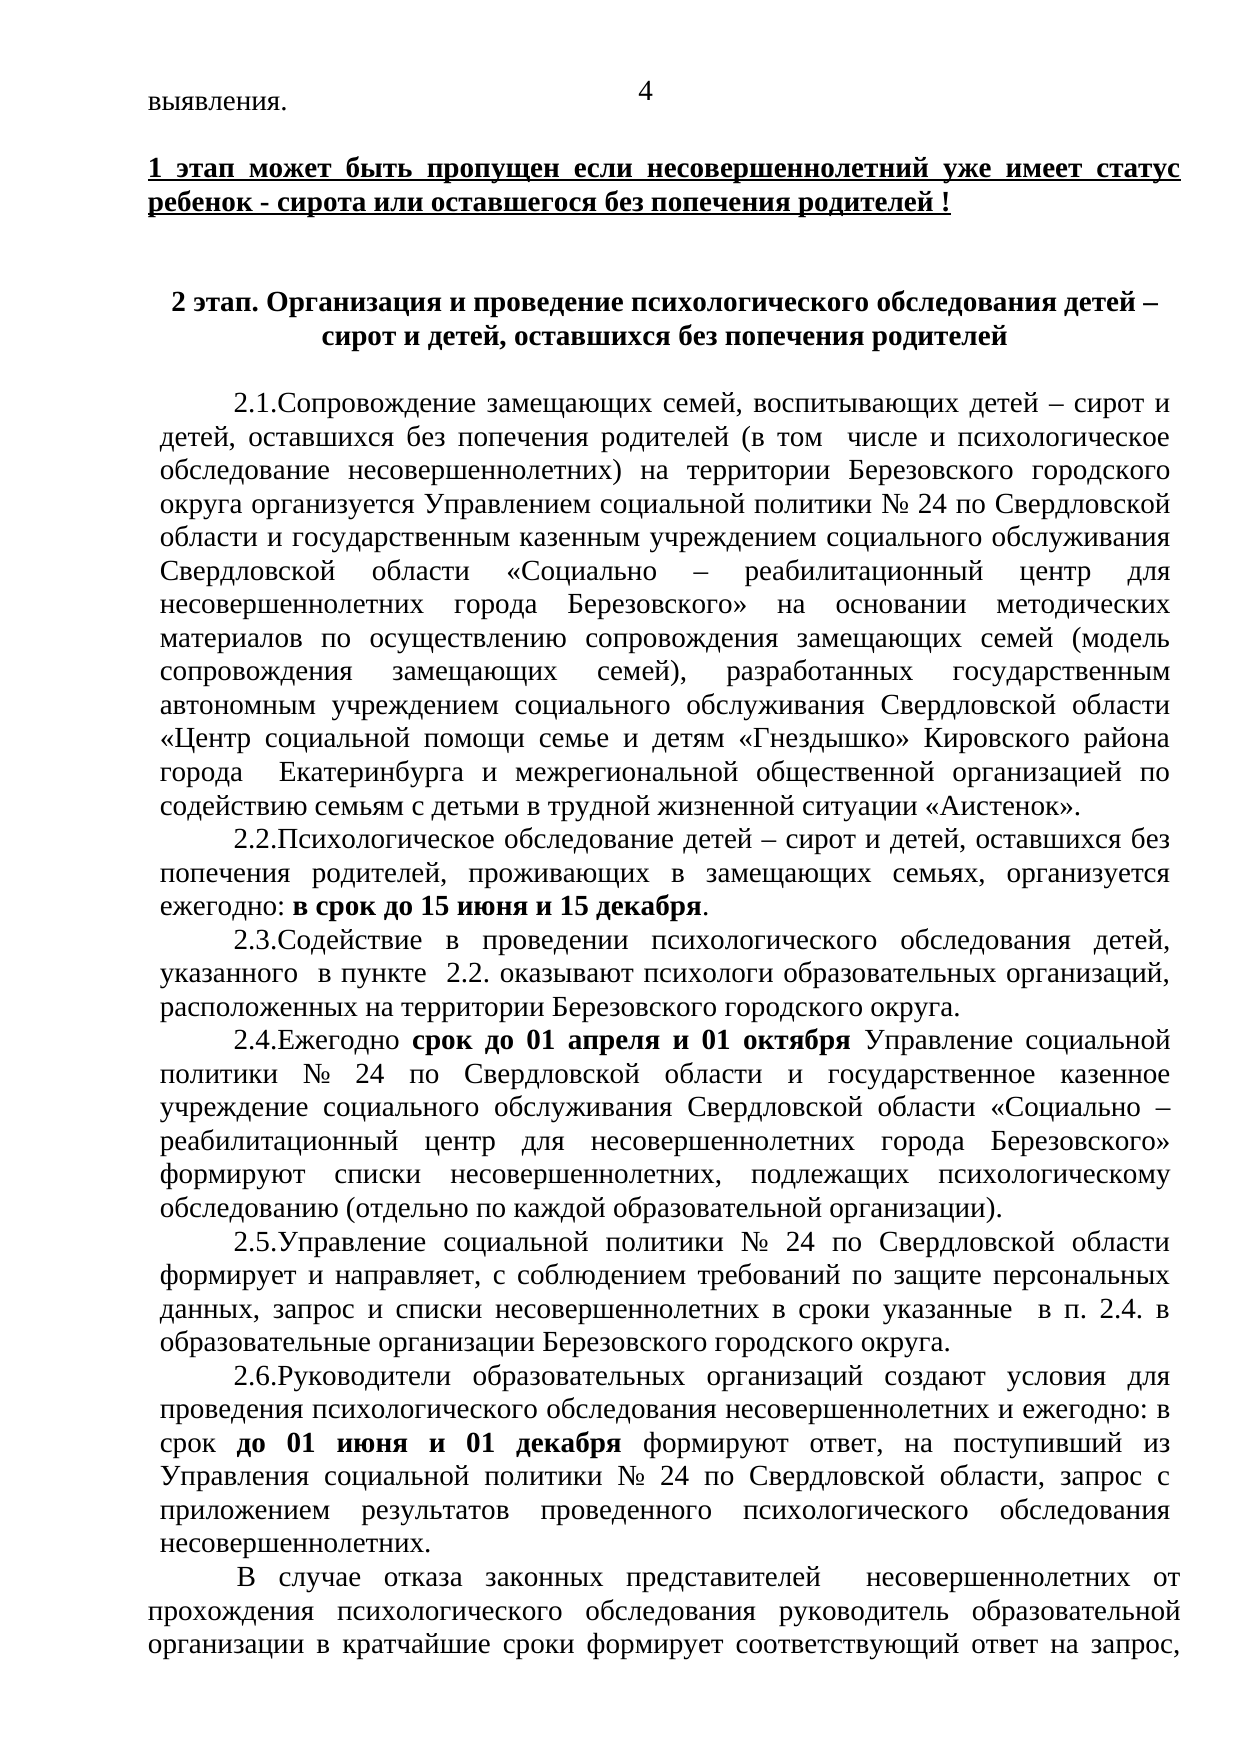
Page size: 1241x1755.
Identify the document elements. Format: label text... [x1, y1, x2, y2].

list Сопровождение замещающих семей, воспитывающих детей – сирот и детей, оставшихся без попечения родителей (в том числе и психологическое обследование несовершеннолетних) на территории Березовского городского округа организуется Управлением социальной политики № 24 по Свердловской области и государственным казенным учреждением социального обслуживания Свердловской области «Социально – реабилитационный центр для несовершеннолетних города Березовского» на основании методических материалов по осуществлению сопровождения замещающих семей (модель сопровождения замещающих семей), разработанных государственным автономным учреждением социального обслуживания Свердловской области «Центр социальной помощи семье и детям «Гнездышко» Кировского района города Екатеринбурга и межрегиональной общественной организацией по содействию семьям с детьми в трудной жизненной ситуации «Аистенок». [159, 385, 1171, 821]
list Управление социальной политики № 24 по Свердловской области формирует и направляет, с соблюдением требований по защите персональных данных, запрос и списки несовершеннолетних в сроки указанные в п. 2.4. в образовательные организации Березовского городского округа. [159, 1224, 1171, 1358]
subtitle 2 этап. Организация и проведение психологического обследования детей – сирот и детей, оставшихся без попечения родителей [148, 284, 1182, 352]
text 1 этап может быть пропущен если несовершеннолетний уже имеет статус ребенок - сирота или оставшегося без попечения родителей ! [148, 150, 1182, 217]
list Руководители образовательных организаций создают условия для проведения психологического обследования несовершеннолетних и ежегодно: в срок до 01 июня и 01 декабря формируют ответ, на поступивший из Управления социальной политики № 24 по Свердловской области, запрос с приложением результатов проведенного психологического обследования несовершеннолетних. [159, 1358, 1171, 1559]
text В случае отказа законных представителей несовершеннолетних от прохождения психологического обследования руководитель образовательной организации в кратчайшие сроки формирует соответствующий ответ на запрос, [148, 1559, 1182, 1660]
list Психологическое обследование детей – сирот и детей, оставшихся без попечения родителей, проживающих в замещающих семьях, организуется ежегодно: в срок до 15 июня и 15 декабря. [159, 821, 1171, 922]
list Ежегодно срок до 01 апреля и 01 октября Управление социальной политики № 24 по Свердловской области и государственное казенное учреждение социального обслуживания Свердловской области «Социально – реабилитационный центр для несовершеннолетних города Березовского» формируют списки несовершеннолетних, подлежащих психологическому обследованию (отдельно по каждой образовательной организации). [159, 1022, 1171, 1224]
list При выявлении несовершеннолетнего, нуждающегося в помощи государства, в отношении которого имеются достаточные основания полагать, что он находится в состоянии опьянения (алкогольного, наркотического или иного), с признаками психического расстройства, а также в случае наличия у него признаков телесных повреждений либо признаков острых заболеваний, требующих оказания медицинской помощи в круглосуточном стационаре, сотрудники территориального органа внутренних дел доставляют ребенка в медицинскую организацию, расположенную наиболее близко к месту его выявления. [148, 83, 1182, 117]
list Содействие в проведении психологического обследования детей, указанного в пункте 2.2. оказывают психологи образовательных организаций, расположенных на территории Березовского городского округа. [159, 922, 1171, 1022]
